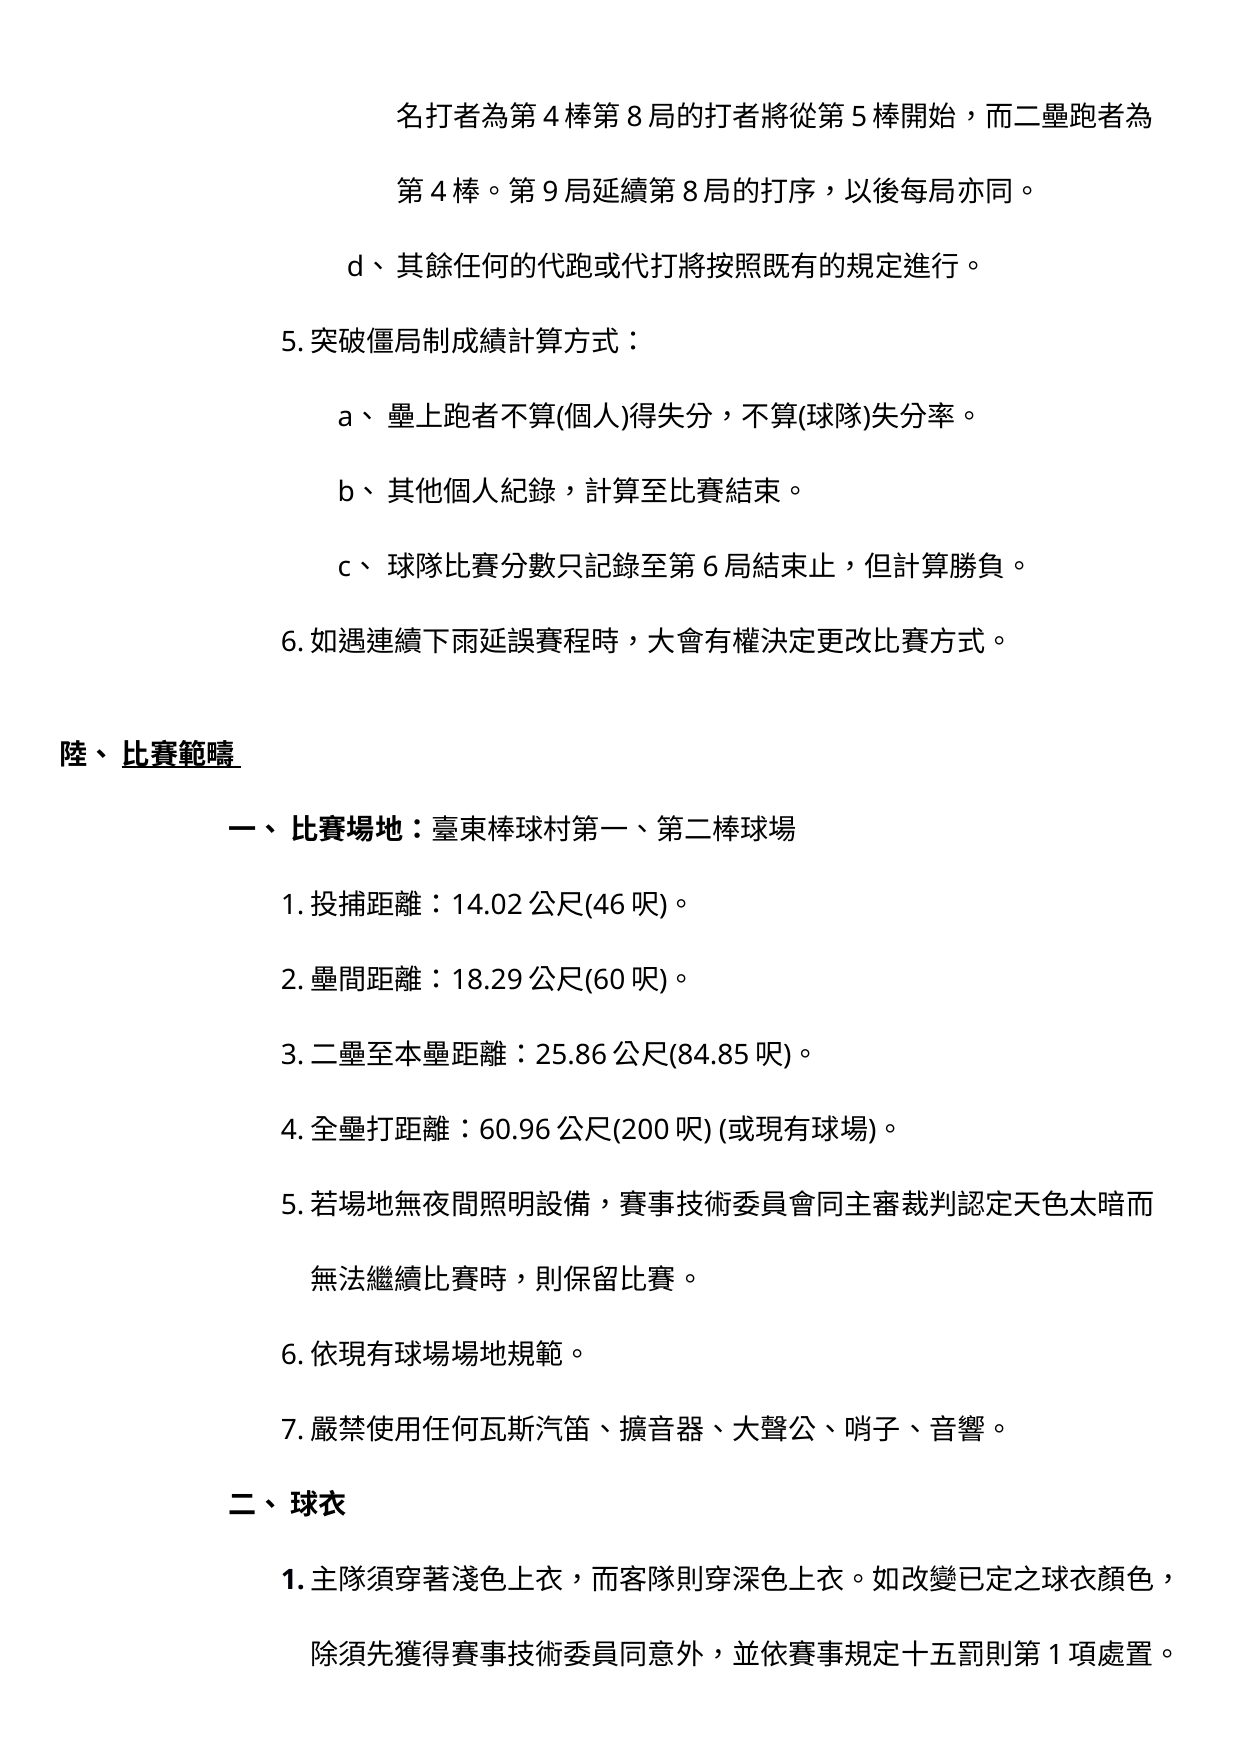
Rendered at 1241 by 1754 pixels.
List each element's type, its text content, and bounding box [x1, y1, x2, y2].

list 其餘任何的代跑或代打將按照既有的規定進行。 [347, 221, 1181, 296]
list 嚴禁使用任何瓦斯汽笛、擴音器、大聲公、哨子、音響。 [281, 1383, 1181, 1458]
list 球隊比賽分數只記錄至第6局結束止，但計算勝負。 [337, 521, 1181, 596]
list 比賽場地：臺東棒球村第一、第二棒球場 [228, 783, 1181, 858]
list 投捕距離：14.02公尺(46呎)。 [281, 858, 1181, 933]
list 全壘打距離：60.96公尺(200呎) (或現有球場)。 [281, 1083, 1181, 1158]
list 壘上跑者不算(個人)得失分，不算(球隊)失分率。 [337, 371, 1181, 446]
list 突破僵局制成績計算方式： [281, 296, 1181, 371]
list 二壘至本壘距離：25.86公尺(84.85呎)。 [281, 1008, 1181, 1083]
list 主隊須穿著淺色上衣，而客隊則穿深色上衣。如改變已定之球衣顏色，除須先獲得賽事技術委員同意外，並依賽事規定十五罰則第1項處置。 [281, 1533, 1181, 1683]
list 如遇連續下雨延誤賽程時，大會有權決定更改比賽方式。 [281, 596, 1181, 671]
list 球衣 [228, 1458, 1181, 1533]
list 其他個人紀錄，計算至比賽結束。 [337, 446, 1181, 521]
list 比賽範疇 [59, 708, 1181, 783]
list 壘間距離：18.29公尺(60呎)。 [281, 933, 1181, 1008]
list 名打者為第4棒第8局的打者將從第5棒開始，而二壘跑者為第4棒。第9局延續第8局的打序，以後每局亦同。 [347, 71, 1181, 221]
list 依現有球場場地規範。 [281, 1308, 1181, 1383]
list 若場地無夜間照明設備，賽事技術委員會同主審裁判認定天色太暗而無法繼續比賽時，則保留比賽。 [281, 1158, 1181, 1308]
